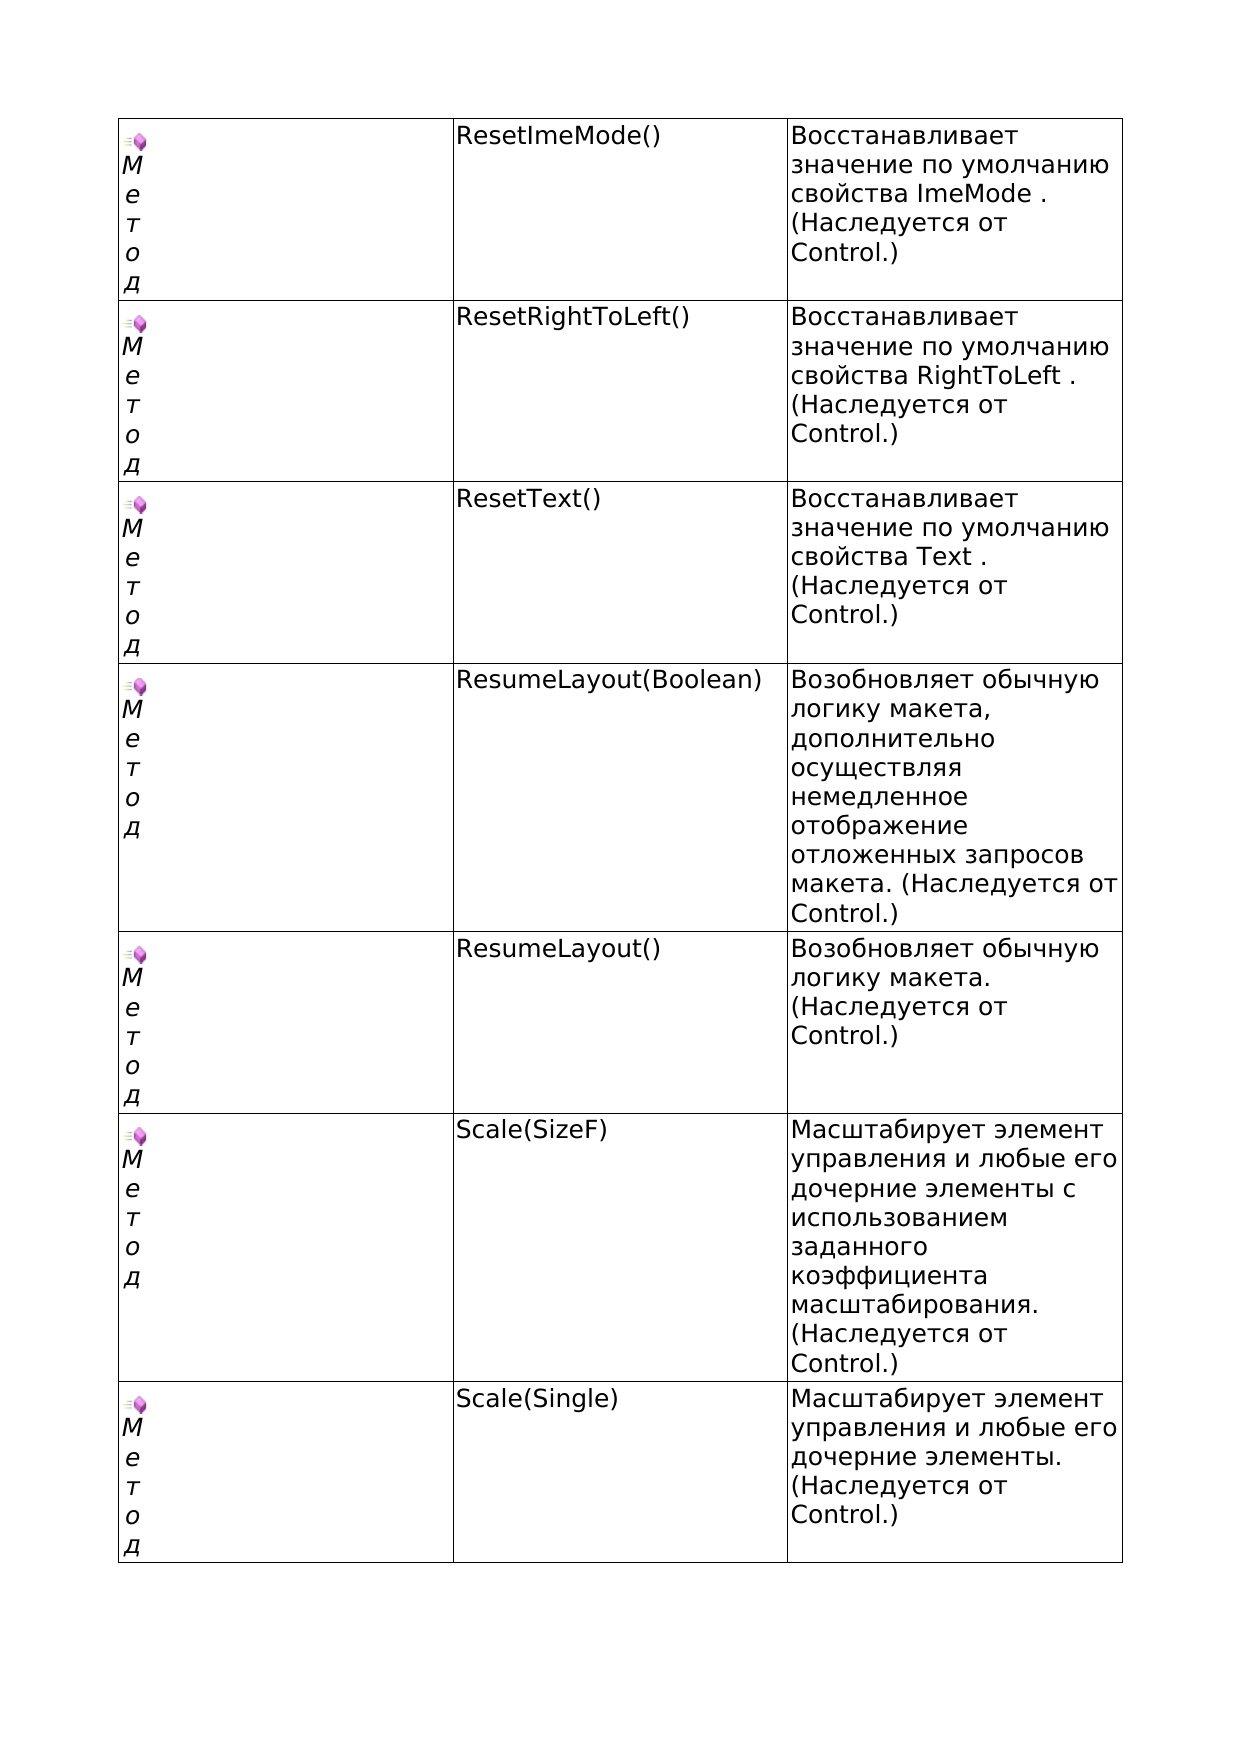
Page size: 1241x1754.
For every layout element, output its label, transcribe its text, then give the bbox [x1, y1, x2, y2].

picture [121, 315, 147, 333]
table_cell Масштабирует элемент управления и любые его дочерние элементы с использованием заданного коэффициента масштабирования. (Наследуется от Control.) [788, 1114, 1122, 1381]
picture [121, 946, 147, 964]
table_cell Масштабирует элемент управления и любые его дочерние элементы. (Наследуется от Control.) [788, 1382, 1122, 1562]
table_cell ResumeLayout(Boolean) [454, 664, 787, 931]
picture [121, 133, 147, 151]
table_cell [119, 301, 453, 481]
table_cell [119, 1114, 453, 1381]
table_cell [119, 1382, 453, 1562]
table_cell ResetRightToLeft() [454, 301, 787, 481]
table_cell [119, 482, 453, 662]
table_cell Scale(Single) [454, 1382, 787, 1562]
table_cell ResetText() [454, 482, 787, 662]
table_cell Возобновляет обычную логику макета, дополнительно осуществляя немедленное отображение отложенных запросов макета. (Наследуется от Control.) [788, 664, 1122, 931]
table_cell Восстанавливает значение по умолчанию свойства RightToLeft . (Наследуется от Control.) [788, 301, 1122, 481]
table_cell Scale(SizeF) [454, 1114, 787, 1381]
table_cell [119, 664, 453, 931]
picture [121, 1127, 147, 1146]
picture [121, 496, 147, 514]
table_cell ResetImeMode() [454, 119, 787, 299]
table_cell Восстанавливает значение по умолчанию свойства Text . (Наследуется от Control.) [788, 482, 1122, 662]
table_cell Возобновляет обычную логику макета. (Наследуется от Control.) [788, 932, 1122, 1112]
table_cell [119, 932, 453, 1112]
table_cell ResumeLayout() [454, 932, 787, 1112]
picture [121, 1396, 147, 1414]
picture [121, 678, 147, 696]
table_cell [119, 119, 453, 299]
table_cell Восстанавливает значение по умолчанию свойства ImeMode . (Наследуется от Control.) [788, 119, 1122, 299]
